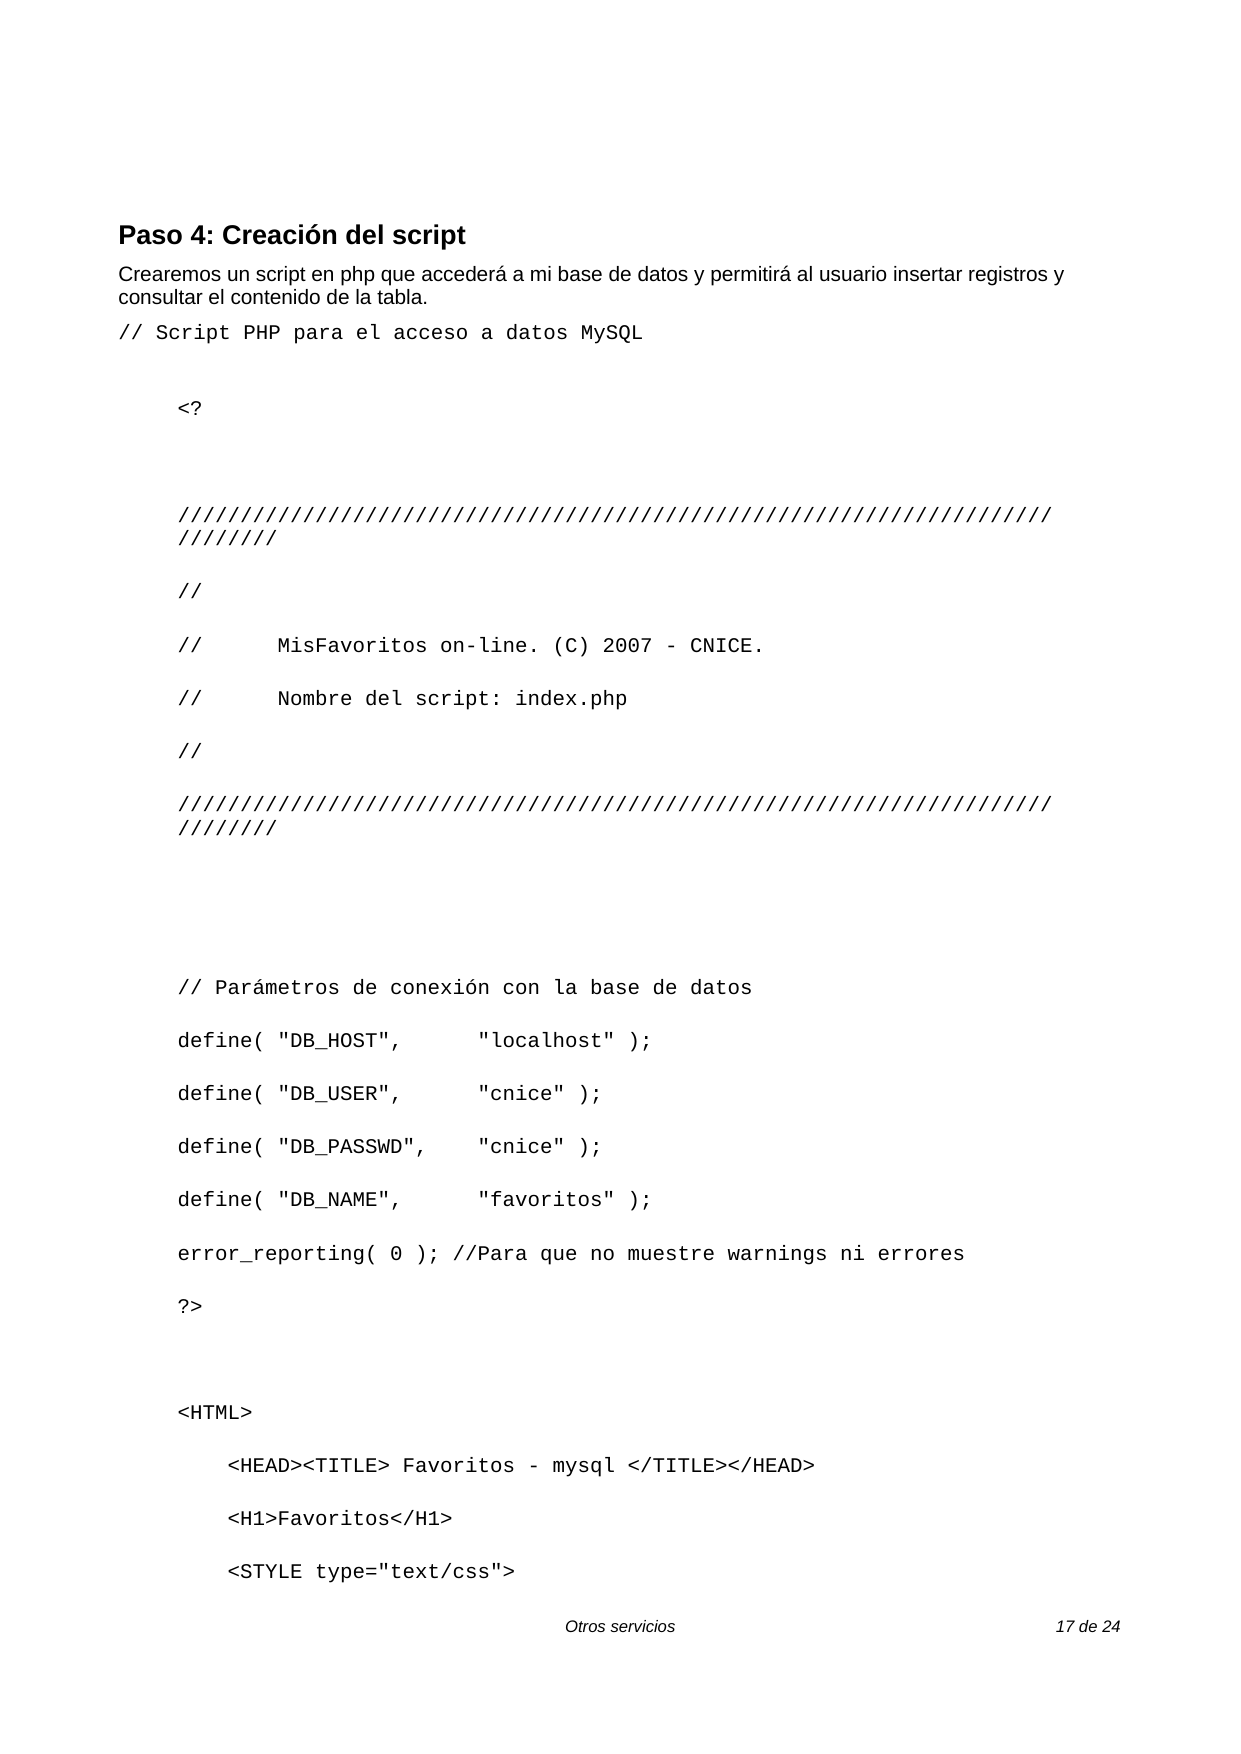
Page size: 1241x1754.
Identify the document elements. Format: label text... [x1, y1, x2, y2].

text <H1>Favoritos</H1> [177, 1508, 1063, 1532]
text // [177, 581, 1063, 605]
text // Nombre del script: index.php [177, 688, 1063, 711]
text <HEAD><TITLE> Favoritos - mysql </TITLE></HEAD> [177, 1455, 1063, 1479]
text // Script PHP para el acceso a datos MySQL [118, 322, 1122, 345]
text // MisFavoritos on-line. (C) 2007 - CNICE. [177, 634, 1063, 658]
subtitle Paso 4: Creación del script [118, 220, 1122, 250]
text <? [177, 398, 1063, 422]
text ////////////////////////////////////////////////////////////////////////////// [177, 505, 1063, 552]
text ?> [177, 1296, 1063, 1319]
text <HTML> [177, 1402, 1063, 1426]
text define( "DB_PASSWD", "cnice" ); [177, 1136, 1063, 1160]
text ////////////////////////////////////////////////////////////////////////////// [177, 794, 1063, 841]
text define( "DB_HOST", "localhost" ); [177, 1030, 1063, 1054]
text define( "DB_NAME", "favoritos" ); [177, 1189, 1063, 1213]
text // Parámetros de conexión con la base de datos [177, 977, 1063, 1001]
text Crearemos un script en php que accederá a mi base de datos y permitirá al usuario insertar registros y consultar el contenido de la tabla. [118, 263, 1122, 309]
text <STYLE type="text/css"> [177, 1561, 1063, 1585]
text define( "DB_USER", "cnice" ); [177, 1083, 1063, 1107]
text // [177, 741, 1063, 764]
text error_reporting( 0 ); //Para que no muestre warnings ni errores [177, 1243, 1063, 1266]
